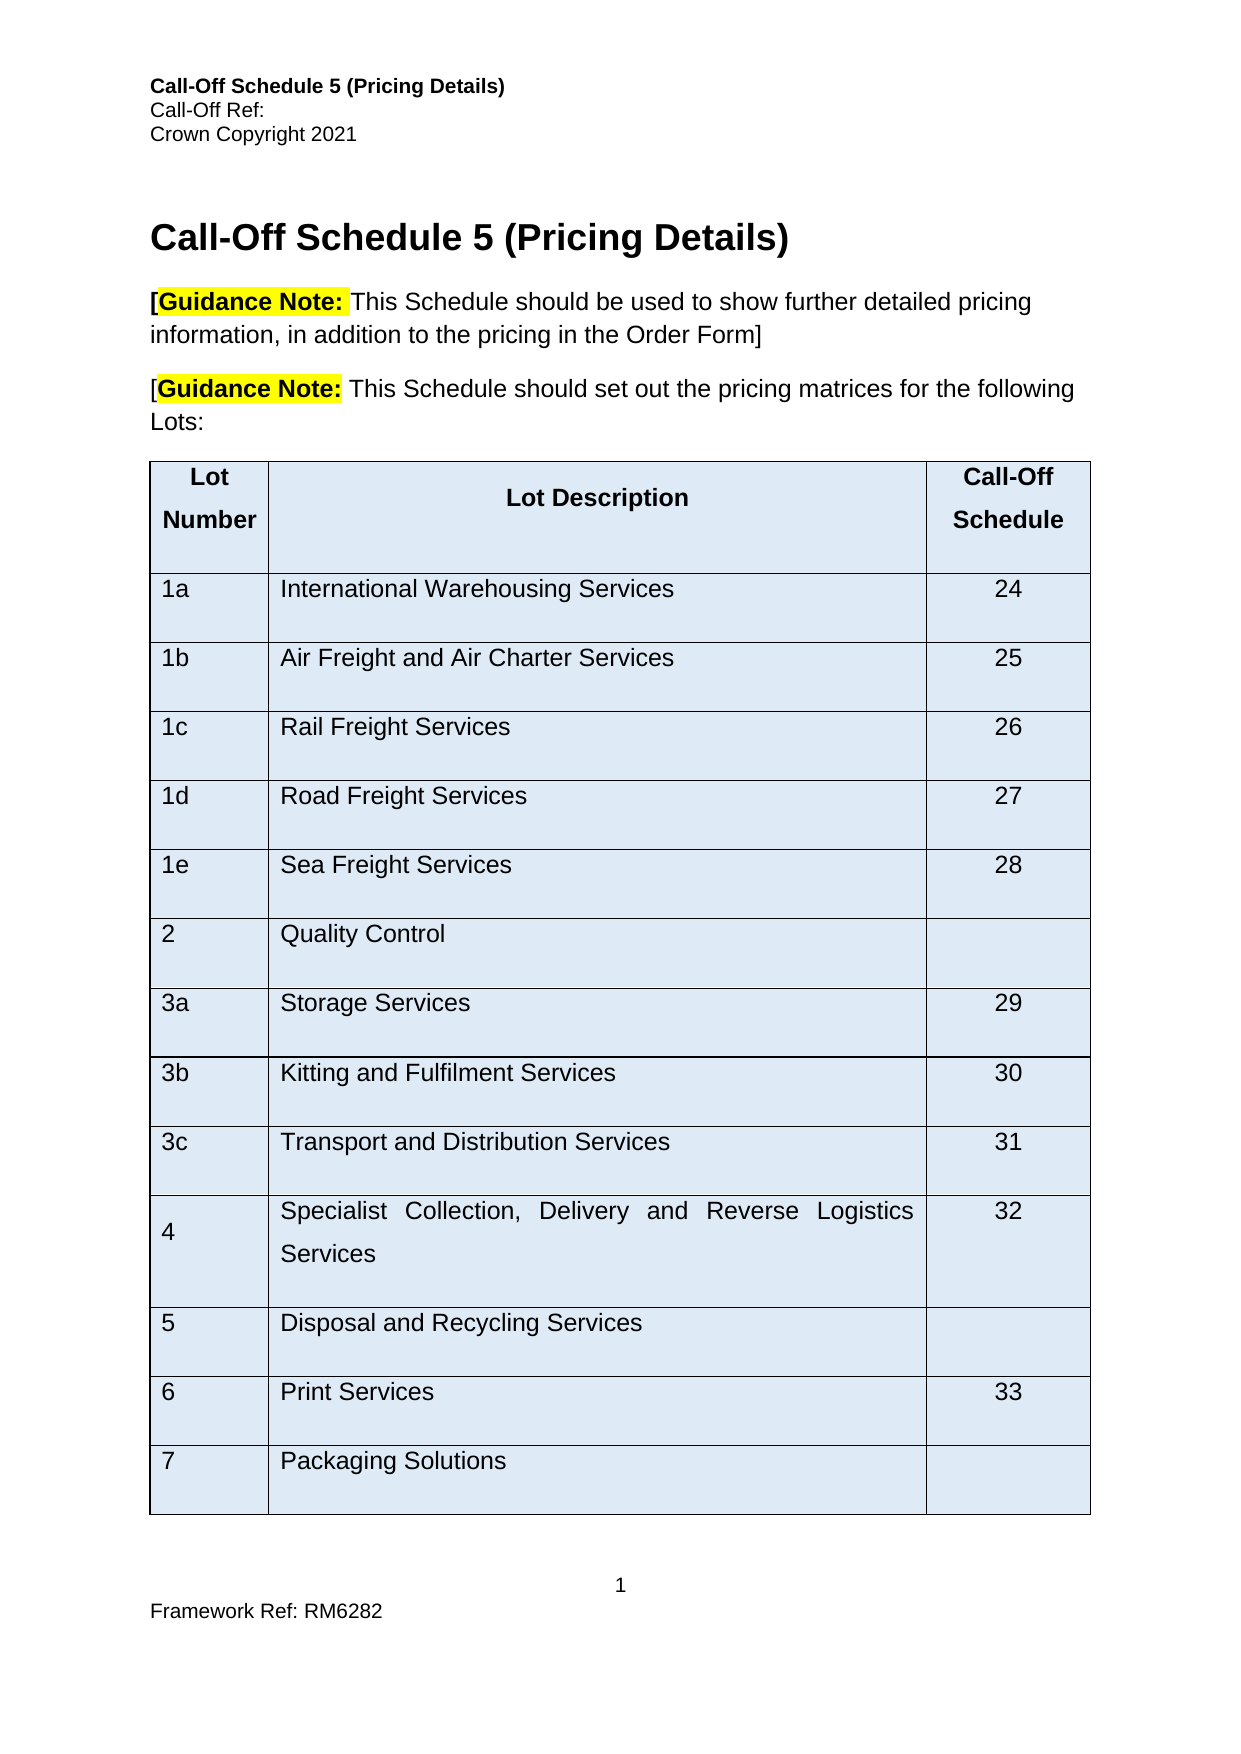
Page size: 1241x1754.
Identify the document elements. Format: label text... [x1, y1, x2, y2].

table_cell 6 [151, 1377, 268, 1445]
table_cell 3c [151, 1127, 268, 1194]
table_cell 24 [927, 574, 1090, 642]
table_cell Air Freight and Air Charter Services [269, 643, 926, 711]
table_header Call-Off Schedule [927, 462, 1090, 573]
table_header Lot Number [151, 462, 268, 573]
table_cell [927, 1308, 1090, 1376]
table_cell 3b [151, 1058, 268, 1126]
table_cell [927, 1446, 1090, 1514]
table_cell 33 [927, 1377, 1090, 1445]
table_cell 29 [927, 989, 1090, 1056]
table_cell 1e [151, 850, 268, 918]
table_cell 2 [151, 919, 268, 987]
table_cell 1d [151, 781, 268, 849]
table_cell Rail Freight Services [269, 712, 926, 780]
table_cell Disposal and Recycling Services [269, 1308, 926, 1376]
table_cell 32 [927, 1196, 1090, 1307]
table_cell Kitting and Fulfilment Services [269, 1058, 926, 1126]
text [Guidance Note: This Schedule should be used to show further detailed pricing information, in addition to the pricing in the Order Form] [150, 287, 1091, 349]
table_cell 1a [151, 574, 268, 642]
text Call-Off Schedule 5 (Pricing Details) [150, 215, 1091, 258]
table_cell Transport and Distribution Services [269, 1127, 926, 1194]
table_cell Storage Services [269, 989, 926, 1056]
table_cell Quality Control [269, 919, 926, 987]
table_cell 1b [151, 643, 268, 711]
table_cell 5 [151, 1308, 268, 1376]
table_cell 3a [151, 989, 268, 1056]
table_cell 4 [151, 1196, 268, 1307]
table_cell 31 [927, 1127, 1090, 1194]
table_cell 27 [927, 781, 1090, 849]
table_cell [927, 919, 1090, 987]
table_cell 25 [927, 643, 1090, 711]
table_cell 28 [927, 850, 1090, 918]
table_cell Road Freight Services [269, 781, 926, 849]
table_cell Print Services [269, 1377, 926, 1445]
text [Guidance Note: This Schedule should set out the pricing matrices for the following Lots: [150, 374, 1091, 436]
table_cell Packaging Solutions [269, 1446, 926, 1514]
table_cell 1c [151, 712, 268, 780]
table_cell Sea Freight Services [269, 850, 926, 918]
table_cell 26 [927, 712, 1090, 780]
table_cell Specialist Collection, Delivery and Reverse Logistics Services [269, 1196, 926, 1307]
table_cell 30 [927, 1058, 1090, 1126]
table_cell 7 [151, 1446, 268, 1514]
table_header Lot Description [269, 462, 926, 573]
table_cell International Warehousing Services [269, 574, 926, 642]
